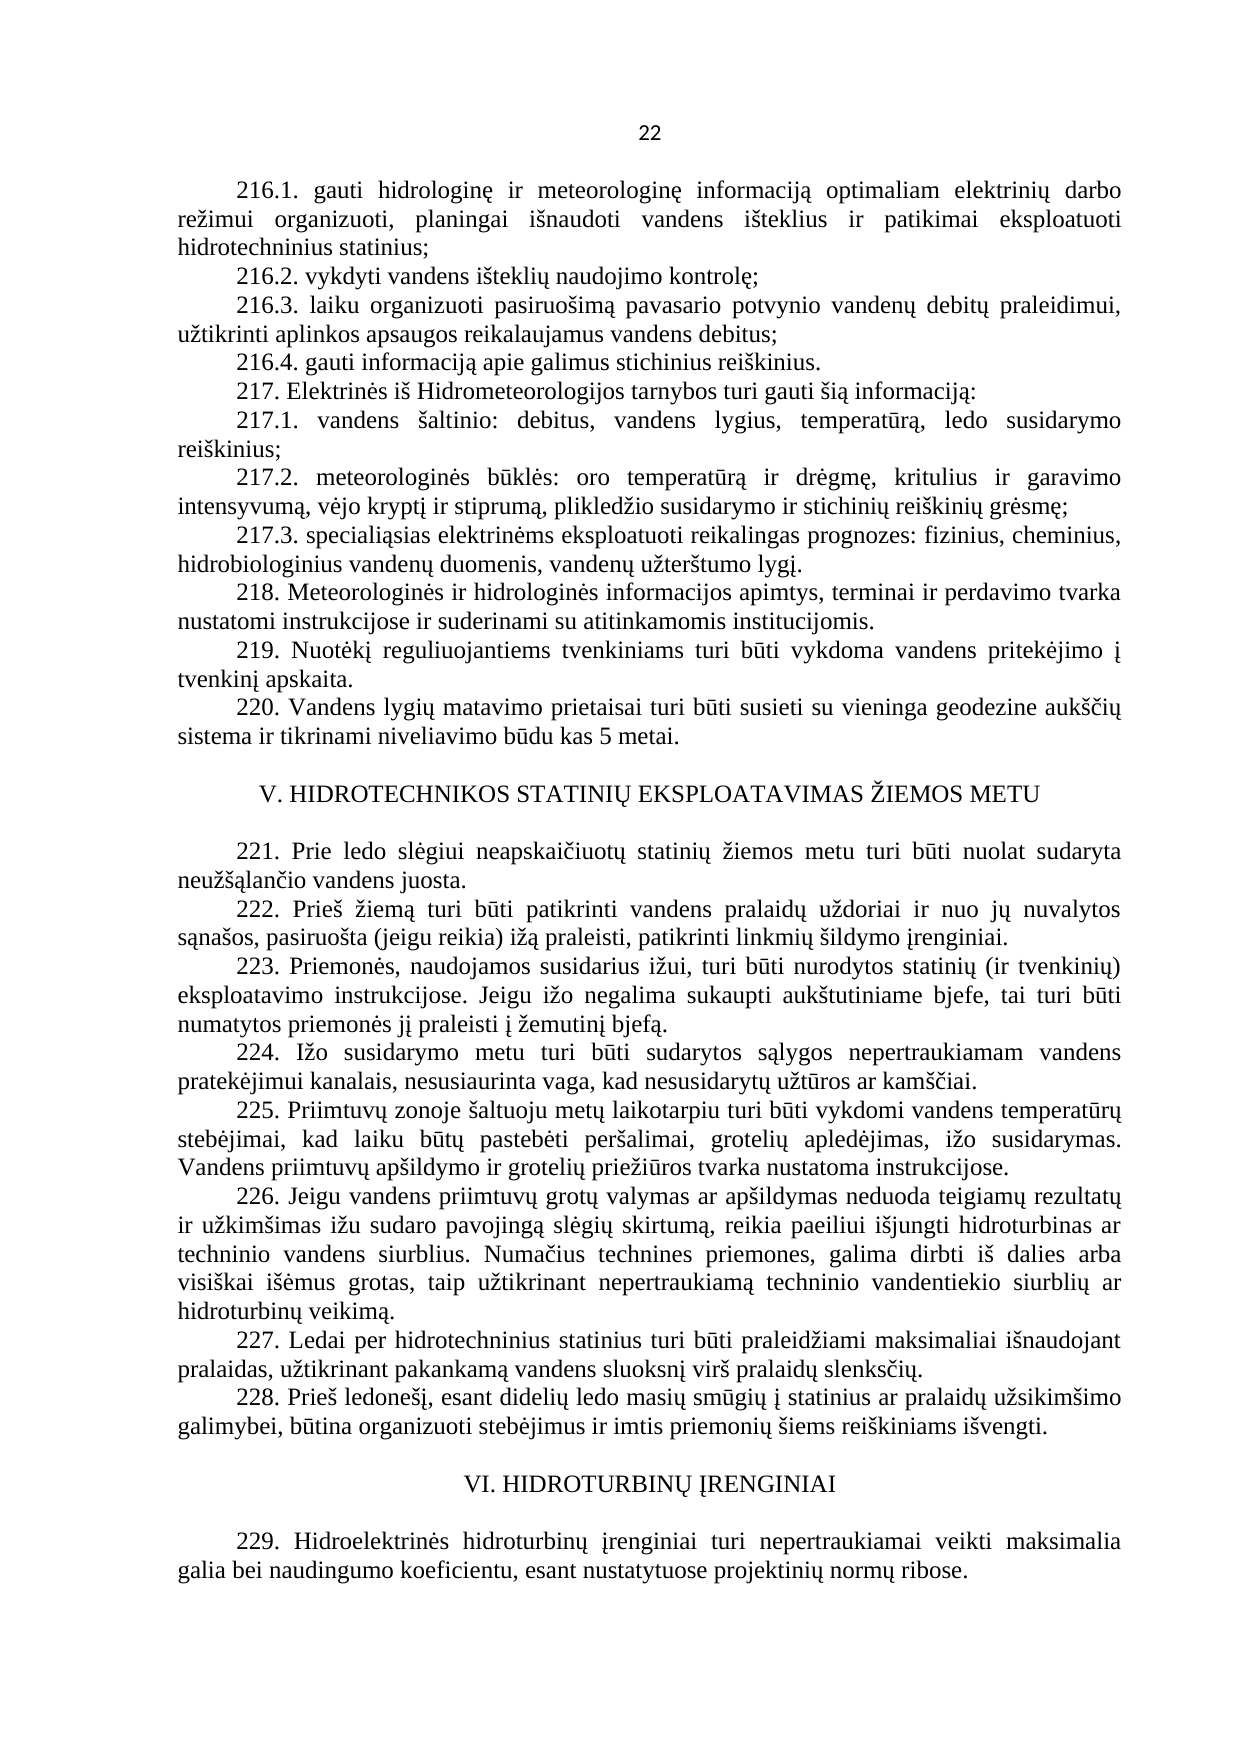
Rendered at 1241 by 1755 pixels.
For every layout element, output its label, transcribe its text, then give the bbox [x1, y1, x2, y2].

text 221. Prie ledo slėgiui neapskaičiuotų statinių žiemos metu turi būti nuolat sudaryta neužšąlančio vandens juosta. [177, 836, 1122, 894]
text 218. Meteorologinės ir hidrologinės informacijos apimtys, terminai ir perdavimo tvarka nustatomi instrukcijose ir suderinami su atitinkamomis institucijomis. [177, 577, 1122, 635]
text 217.2. meteorologinės būklės: oro temperatūrą ir drėgmę, kritulius ir garavimo intensyvumą, vėjo kryptį ir stiprumą, plikledžio susidarymo ir stichinių reiškinių grėsmę; [177, 462, 1122, 520]
text 226. Jeigu vandens priimtuvų grotų valymas ar apšildymas neduoda teigiamų rezultatų ir užkimšimas ižu sudaro pavojingą slėgių skirtumą, reikia paeiliui išjungti hidroturbinas ar techninio vandens siurblius. Numačius technines priemones, galima dirbti iš dalies arba visiškai išėmus grotas, taip užtikrinant nepertraukiamą techninio vandentiekio siurblių ar hidroturbinų veikimą. [177, 1181, 1122, 1325]
text 227. Ledai per hidrotechninius statinius turi būti praleidžiami maksimaliai išnaudojant pralaidas, užtikrinant pakankamą vandens sluoksnį virš pralaidų slenksčių. [177, 1325, 1122, 1382]
text 217.1. vandens šaltinio: debitus, vandens lygius, temperatūrą, ledo susidarymo reiškinius; [177, 405, 1122, 462]
text 225. Priimtuvų zonoje šaltuoju metų laikotarpiu turi būti vykdomi vandens temperatūrų stebėjimai, kad laiku būtų pastebėti peršalimai, grotelių apledėjimas, ižo susidarymas. Vandens priimtuvų apšildymo ir grotelių priežiūros tvarka nustatoma instrukcijose. [177, 1095, 1122, 1181]
text 222. Prieš žiemą turi būti patikrinti vandens pralaidų uždoriai ir nuo jų nuvalytos sąnašos, pasiruošta (jeigu reikia) ižą praleisti, patikrinti linkmių šildymo įrenginiai. [177, 894, 1122, 951]
text 224. Ižo susidarymo metu turi būti sudarytos sąlygos nepertraukiamam vandens pratekėjimui kanalais, nesusiaurinta vaga, kad nesusidarytų užtūros ar kamščiai. [177, 1037, 1122, 1095]
text 228. Prieš ledonešį, esant didelių ledo masių smūgių į statinius ar pralaidų užsikimšimo galimybei, būtina organizuoti stebėjimus ir imtis priemonių šiems reiškiniams išvengti. [177, 1382, 1122, 1440]
text 216.2. vykdyti vandens išteklių naudojimo kontrolę; [177, 261, 1122, 290]
text 217. Elektrinės iš Hidrometeorologijos tarnybos turi gauti šią informaciją: [177, 376, 1122, 405]
text 216.1. gauti hidrologinę ir meteorologinę informaciją optimaliam elektrinių darbo režimui organizuoti, planingai išnaudoti vandens išteklius ir patikimai eksploatuoti hidrotechninius statinius; [177, 175, 1122, 261]
text 229. Hidroelektrinės hidroturbinų įrenginiai turi nepertraukiamai veikti maksimalia galia bei naudingumo koeficientu, esant nustatytuose projektinių normų ribose. [177, 1526, 1122, 1584]
text 216.4. gauti informaciją apie galimus stichinius reiškinius. [177, 347, 1122, 376]
text 219. Nuotėkį reguliuojantiems tvenkiniams turi būti vykdoma vandens pritekėjimo į tvenkinį apskaita. [177, 635, 1122, 692]
text 220. Vandens lygių matavimo prietaisai turi būti susieti su vieninga geodezine aukščių sistema ir tikrinami niveliavimo būdu kas 5 metai. [177, 692, 1122, 750]
text 217.3. specialiąsias elektrinėms eksploatuoti reikalingas prognozes: fizinius, cheminius, hidrobiologinius vandenų duomenis, vandenų užterštumo lygį. [177, 520, 1122, 577]
text 223. Priemonės, naudojamos susidarius ižui, turi būti nurodytos statinių (ir tvenkinių) eksploatavimo instrukcijose. Jeigu ižo negalima sukaupti aukštutiniame bjefe, tai turi būti numatytos priemonės jį praleisti į žemutinį bjefą. [177, 951, 1122, 1037]
text V. HIDROTECHNIKOS STATINIŲ EKSPLOATAVIMAS ŽIEMOS METU [177, 779, 1122, 807]
text VI. HIDROTURBINŲ ĮRENGINIAI [177, 1469, 1122, 1497]
text 216.3. laiku organizuoti pasiruošimą pavasario potvynio vandenų debitų praleidimui, užtikrinti aplinkos apsaugos reikalaujamus vandens debitus; [177, 290, 1122, 347]
